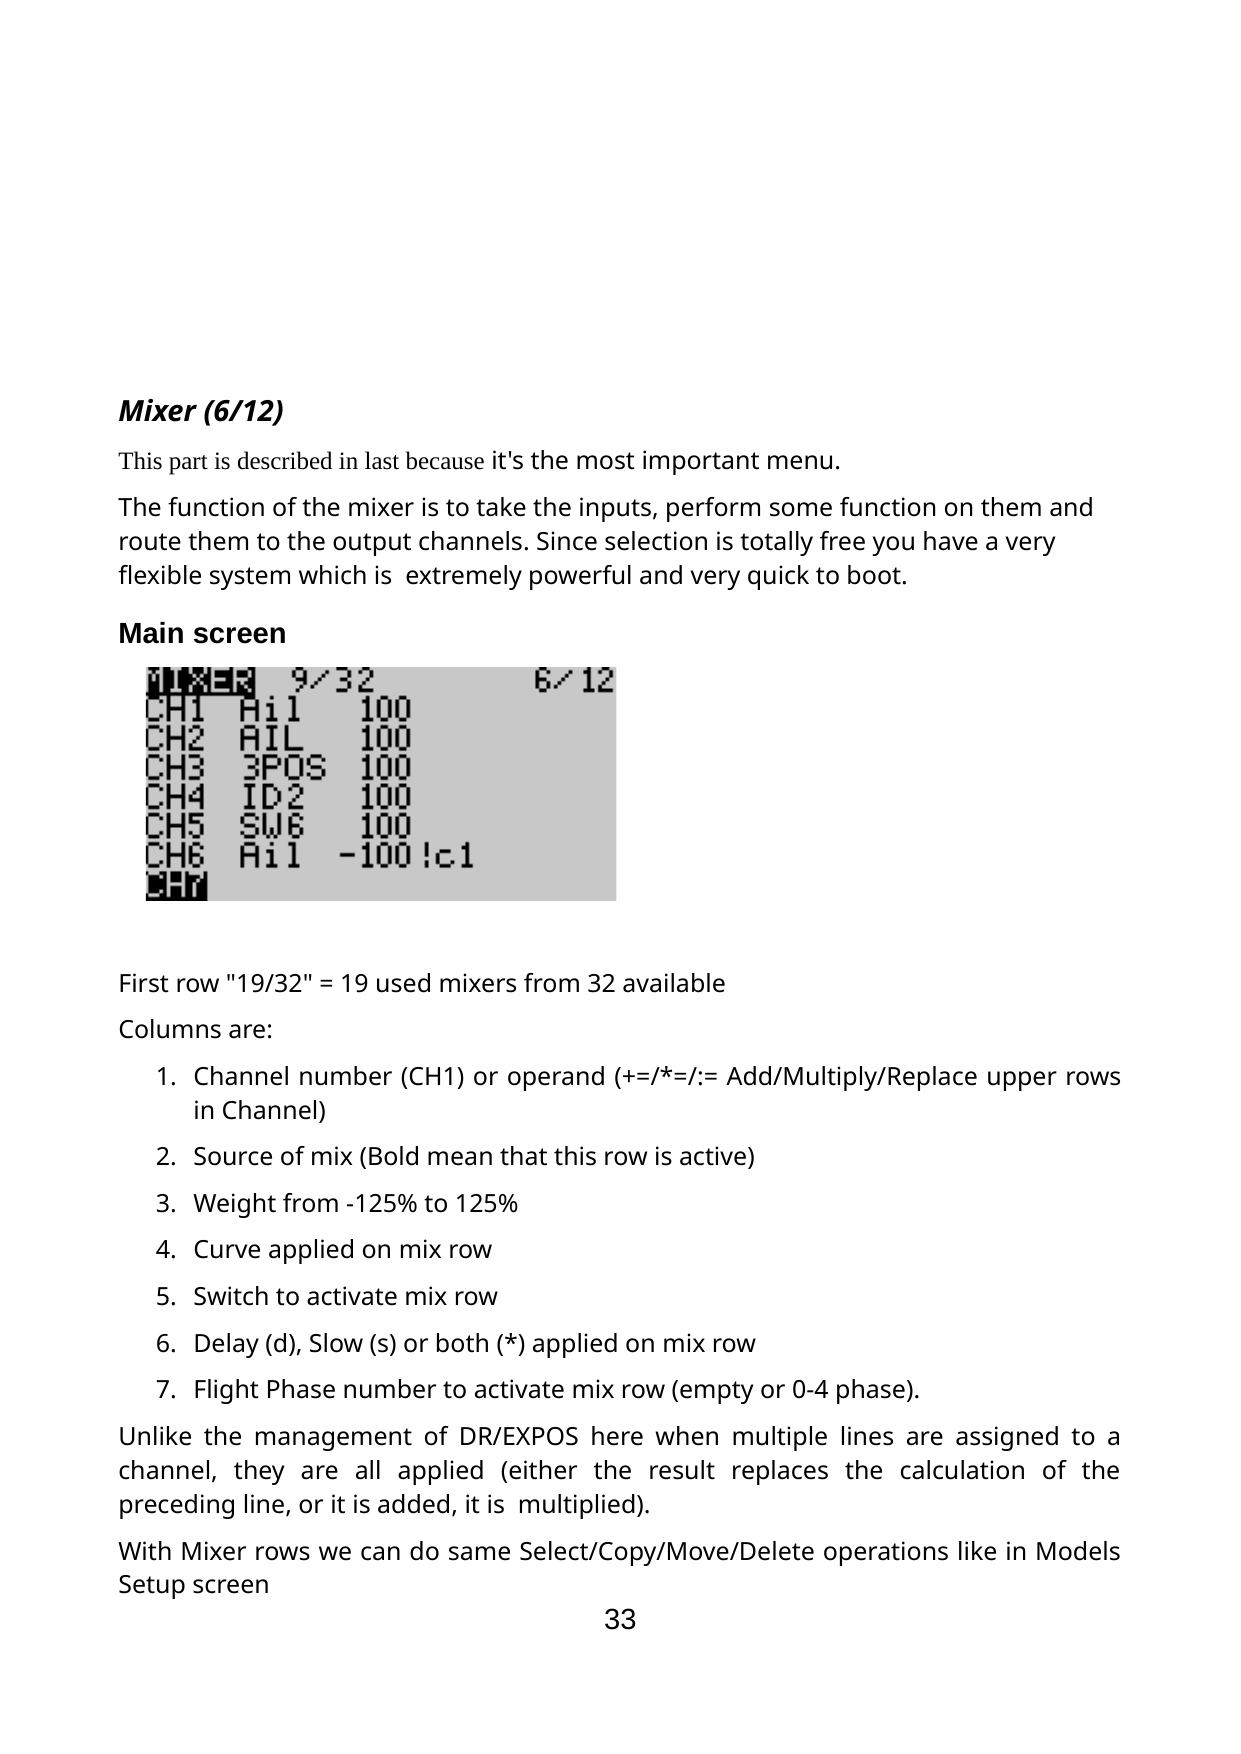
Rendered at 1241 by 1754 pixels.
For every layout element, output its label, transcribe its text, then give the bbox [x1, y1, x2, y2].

subtitle Mixer (6/12) [118, 391, 1122, 430]
text With Mixer rows we can do same Select/Copy/Move/Delete operations like in Models Setup screen [118, 1533, 1122, 1601]
list Curve applied on mix row [156, 1232, 1122, 1266]
subtitle Main screen [118, 617, 1122, 650]
text Unlike the management of DR/EXPOS here when multiple lines are assigned to a channel, they are all applied (either the result replaces the calculation of the preceding line, or it is added, it is multiplied). [118, 1418, 1122, 1521]
list Delay (d), Slow (s) or both (*) applied on mix row [156, 1325, 1122, 1359]
list Flight Phase number to activate mix row (empty or 0-4 phase). [156, 1372, 1122, 1406]
list Weight from -125% to 125% [156, 1186, 1122, 1220]
text First row "19/32" = 19 used mixers from 32 available [118, 965, 1122, 999]
list Source of mix (Bold mean that this row is active) [156, 1139, 1122, 1173]
text This part is described in last because it's the most important menu. [118, 443, 1122, 477]
list Switch to activate mix row [156, 1279, 1122, 1313]
text The function of the mixer is to take the inputs, perform some function on them and route them to the output channels. Since selection is totally free you have a very flexible system which is extremely powerful and very quick to boot. [118, 489, 1122, 592]
text Columns are: [118, 1012, 1122, 1046]
picture [145, 667, 617, 901]
list Channel number (CH1) or operand (+=/*=/:= Add/Multiply/Replace upper rows in Channel) [156, 1058, 1122, 1127]
